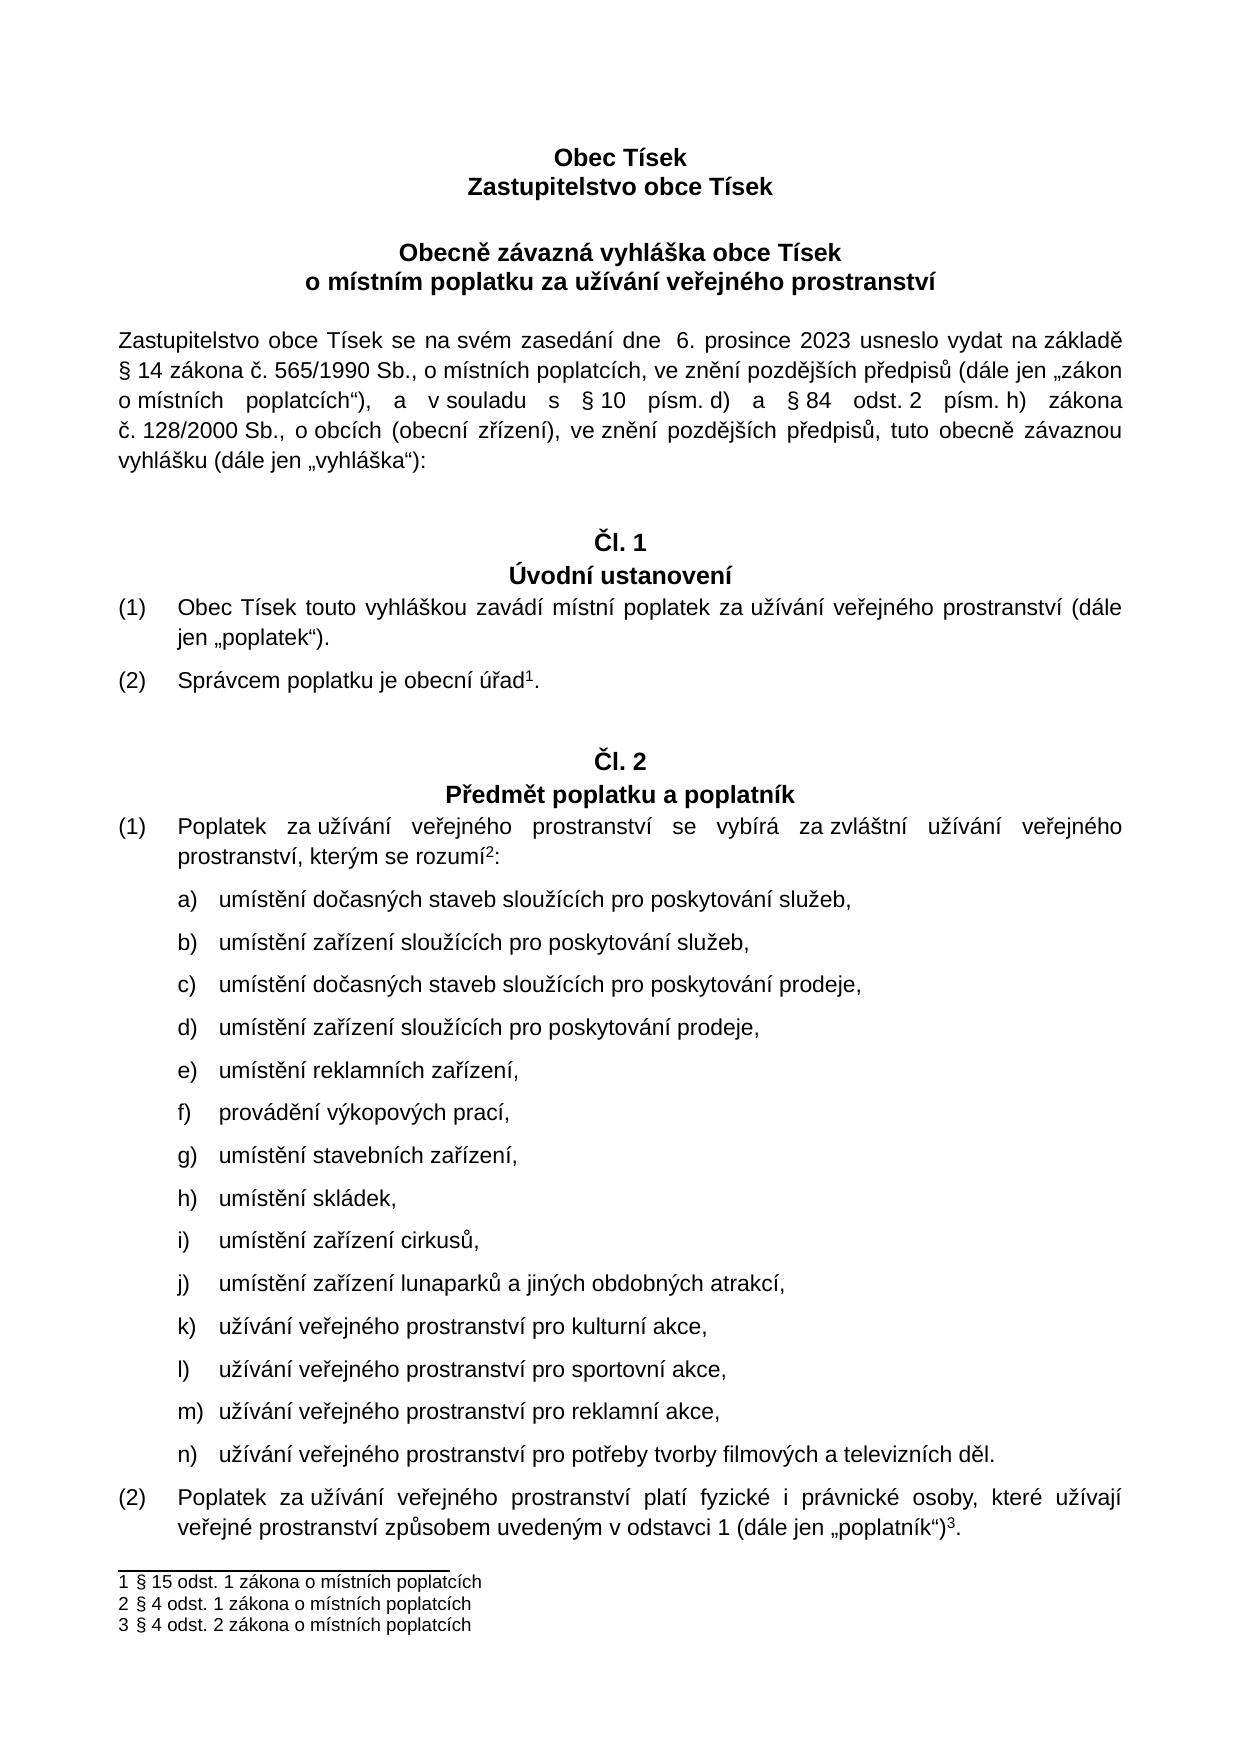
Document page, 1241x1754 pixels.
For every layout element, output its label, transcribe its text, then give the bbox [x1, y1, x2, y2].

text Zastupitelstvo obce Tísek se na svém zasedání dne 6. prosince 2023 usneslo vydat na základě § 14 zákona č. 565/1990 Sb., o místních poplatcích, ve znění pozdějších předpisů (dále jen „zákon o místních poplatcích“), a v souladu s § 10 písm. d) a § 84 odst. 2 písm. h) zákona č. 128/2000 Sb., o obcích (obecní zřízení), ve znění pozdějších předpisů, tuto obecně závaznou vyhlášku (dále jen „vyhláška“): [118, 327, 1122, 474]
list užívání veřejného prostranství pro reklamní akce, [177, 1398, 1122, 1425]
subtitle Čl. 2 Předmět poplatku a poplatník [118, 747, 1122, 809]
subtitle Čl. 1 Úvodní ustanovení [118, 528, 1122, 589]
list umístění zařízení lunaparků a jiných obdobných atrakcí, [177, 1270, 1122, 1297]
list užívání veřejného prostranství pro sportovní akce, [177, 1356, 1122, 1382]
list Poplatek za užívání veřejného prostranství platí fyzické i právnické osoby, které užívají veřejné prostranství způsobem uvedeným v odstavci 1 (dále jen „poplatník“). [118, 1484, 1122, 1540]
list Správcem poplatku je obecní úřad. [118, 667, 1122, 693]
list umístění dočasných staveb sloužících pro poskytování služeb, [177, 886, 1122, 912]
list § 4 odst. 2 zákona o místních poplatcích [118, 1614, 1122, 1635]
list užívání veřejného prostranství pro potřeby tvorby filmových a televizních děl. [177, 1441, 1122, 1467]
list umístění zařízení sloužících pro poskytování služeb, [177, 928, 1122, 955]
list provádění výkopových prací, [177, 1099, 1122, 1126]
title Obec Tísek Zastupitelstvo obce Tísek [118, 143, 1122, 201]
list § 15 odst. 1 zákona o místních poplatcích [118, 1571, 1122, 1592]
list umístění zařízení sloužících pro poskytování prodeje, [177, 1014, 1122, 1040]
list Poplatek za užívání veřejného prostranství se vybírá za zvláštní užívání veřejného prostranství, kterým se rozumí: [118, 813, 1122, 869]
subtitle Obecně závazná vyhláška obce Tísek o místním poplatku za užívání veřejného prostranství [118, 238, 1122, 295]
list umístění reklamních zařízení, [177, 1057, 1122, 1083]
list Obec Tísek touto vyhláškou zavádí místní poplatek za užívání veřejného prostranství (dále jen „poplatek“). [118, 594, 1122, 650]
list užívání veřejného prostranství pro kulturní akce, [177, 1313, 1122, 1339]
list umístění zařízení cirkusů, [177, 1227, 1122, 1254]
list umístění stavebních zařízení, [177, 1142, 1122, 1168]
list umístění skládek, [177, 1185, 1122, 1211]
list § 4 odst. 1 zákona o místních poplatcích [118, 1592, 1122, 1614]
list umístění dočasných staveb sloužících pro poskytování prodeje, [177, 971, 1122, 998]
